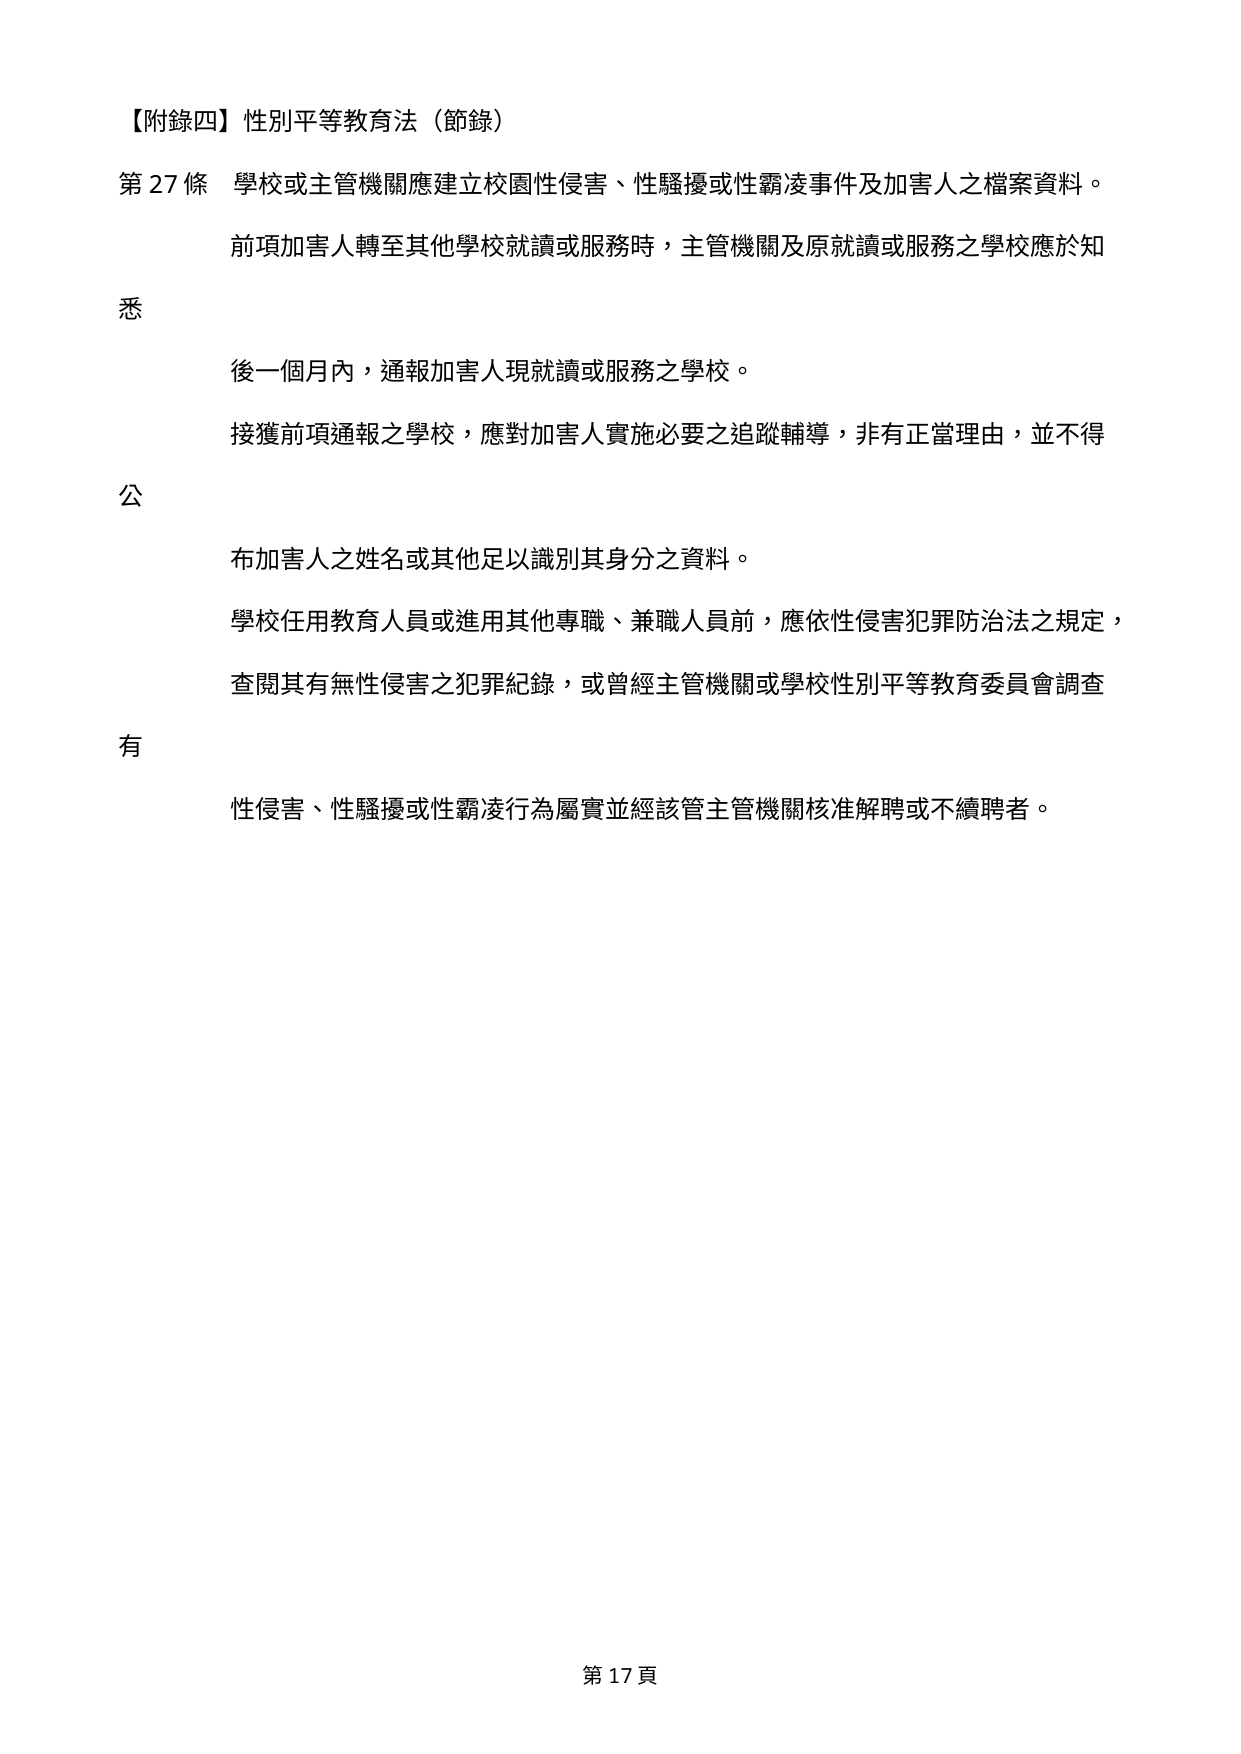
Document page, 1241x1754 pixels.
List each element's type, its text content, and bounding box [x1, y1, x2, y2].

text 後一個月內，通報加害人現就讀或服務之學校。 [118, 328, 1122, 391]
text 查閱其有無性侵害之犯罪紀錄，或曾經主管機關或學校性別平等教育委員會調查有 [118, 641, 1122, 766]
text 布加害人之姓名或其他足以識別其身分之資料。 [118, 516, 1122, 578]
text 第27條 學校或主管機關應建立校園性侵害、性騷擾或性霸凌事件及加害人之檔案資料。 [118, 141, 1122, 203]
text 性侵害、性騷擾或性霸凌行為屬實並經該管主管機關核准解聘或不續聘者。 [118, 766, 1122, 828]
text 學校任用教育人員或進用其他專職、兼職人員前，應依性侵害犯罪防治法之規定， [118, 578, 1122, 641]
text 【附錄四】性別平等教育法（節錄） [118, 78, 1122, 141]
text 前項加害人轉至其他學校就讀或服務時，主管機關及原就讀或服務之學校應於知悉 [118, 203, 1122, 328]
text 接獲前項通報之學校，應對加害人實施必要之追蹤輔導，非有正當理由，並不得公 [118, 391, 1122, 516]
